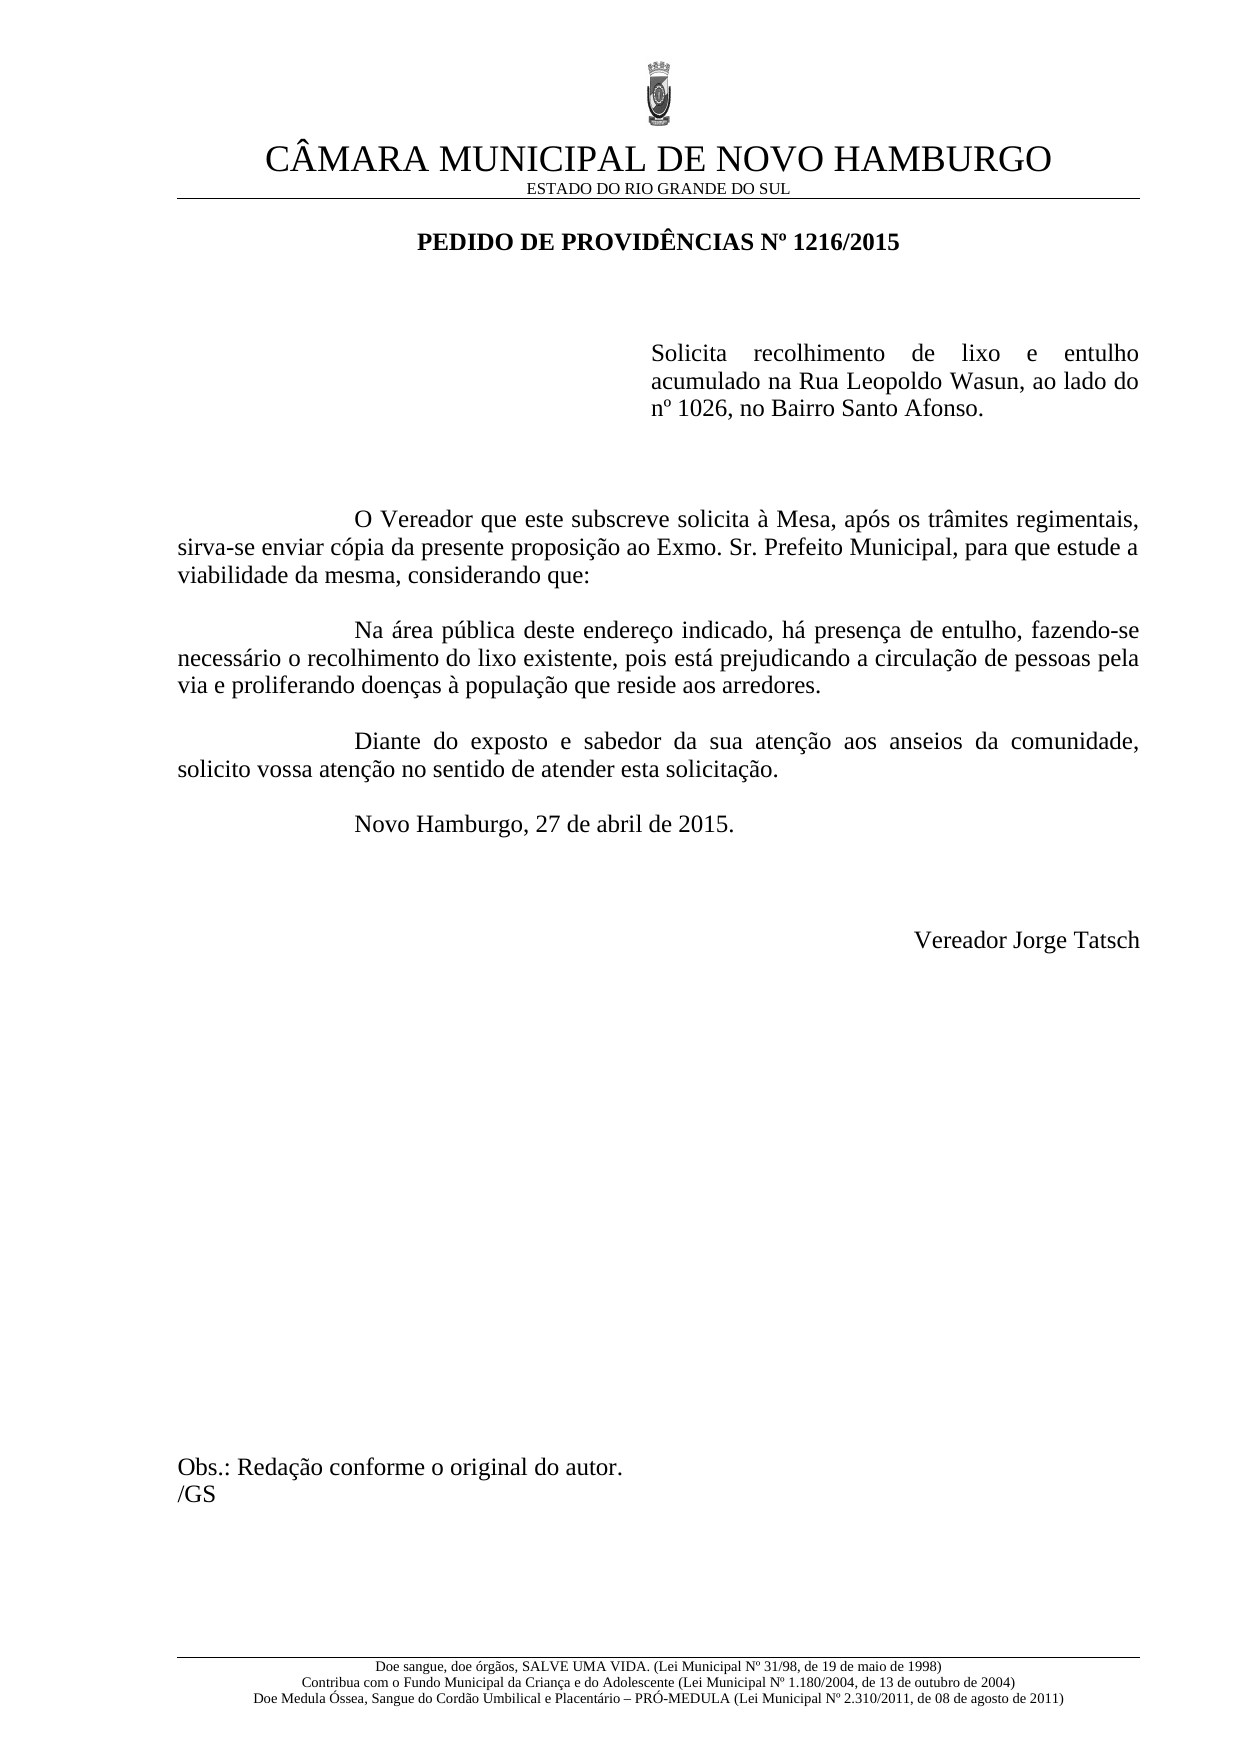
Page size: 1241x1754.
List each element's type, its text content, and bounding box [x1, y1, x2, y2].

text Diante do exposto e sabedor da sua atenção aos anseios da comunidade, solicito vossa atenção no sentido de atender esta solicitação. [177, 727, 1140, 782]
text Solicita recolhimento de lixo e entulho acumulado na Rua Leopoldo Wasun, ao lado do nº 1026, no Bairro Santo Afonso. [651, 339, 1140, 422]
text O Vereador que este subscreve solicita à Mesa, após os trâmites regimentais, sirva-se enviar cópia da presente proposição ao Exmo. Sr. Prefeito Municipal, para que estude a viabilidade da mesma, considerando que: [177, 505, 1140, 588]
text Na área pública deste endereço indicado, há presença de entulho, fazendo-se necessário o recolhimento do lixo existente, pois está prejudicando a circulação de pessoas pela via e proliferando doenças à população que reside aos arredores. [177, 616, 1140, 699]
text /GS [177, 1481, 1140, 1508]
text PEDIDO DE PROVIDÊNCIAS Nº 1216/2015 [177, 228, 1140, 256]
text Obs.: Redação conforme o original do autor. [177, 1453, 1140, 1481]
text Novo Hamburgo, 27 de abril de 2015. [177, 810, 1140, 838]
text Vereador Jorge Tatsch [177, 926, 1140, 954]
